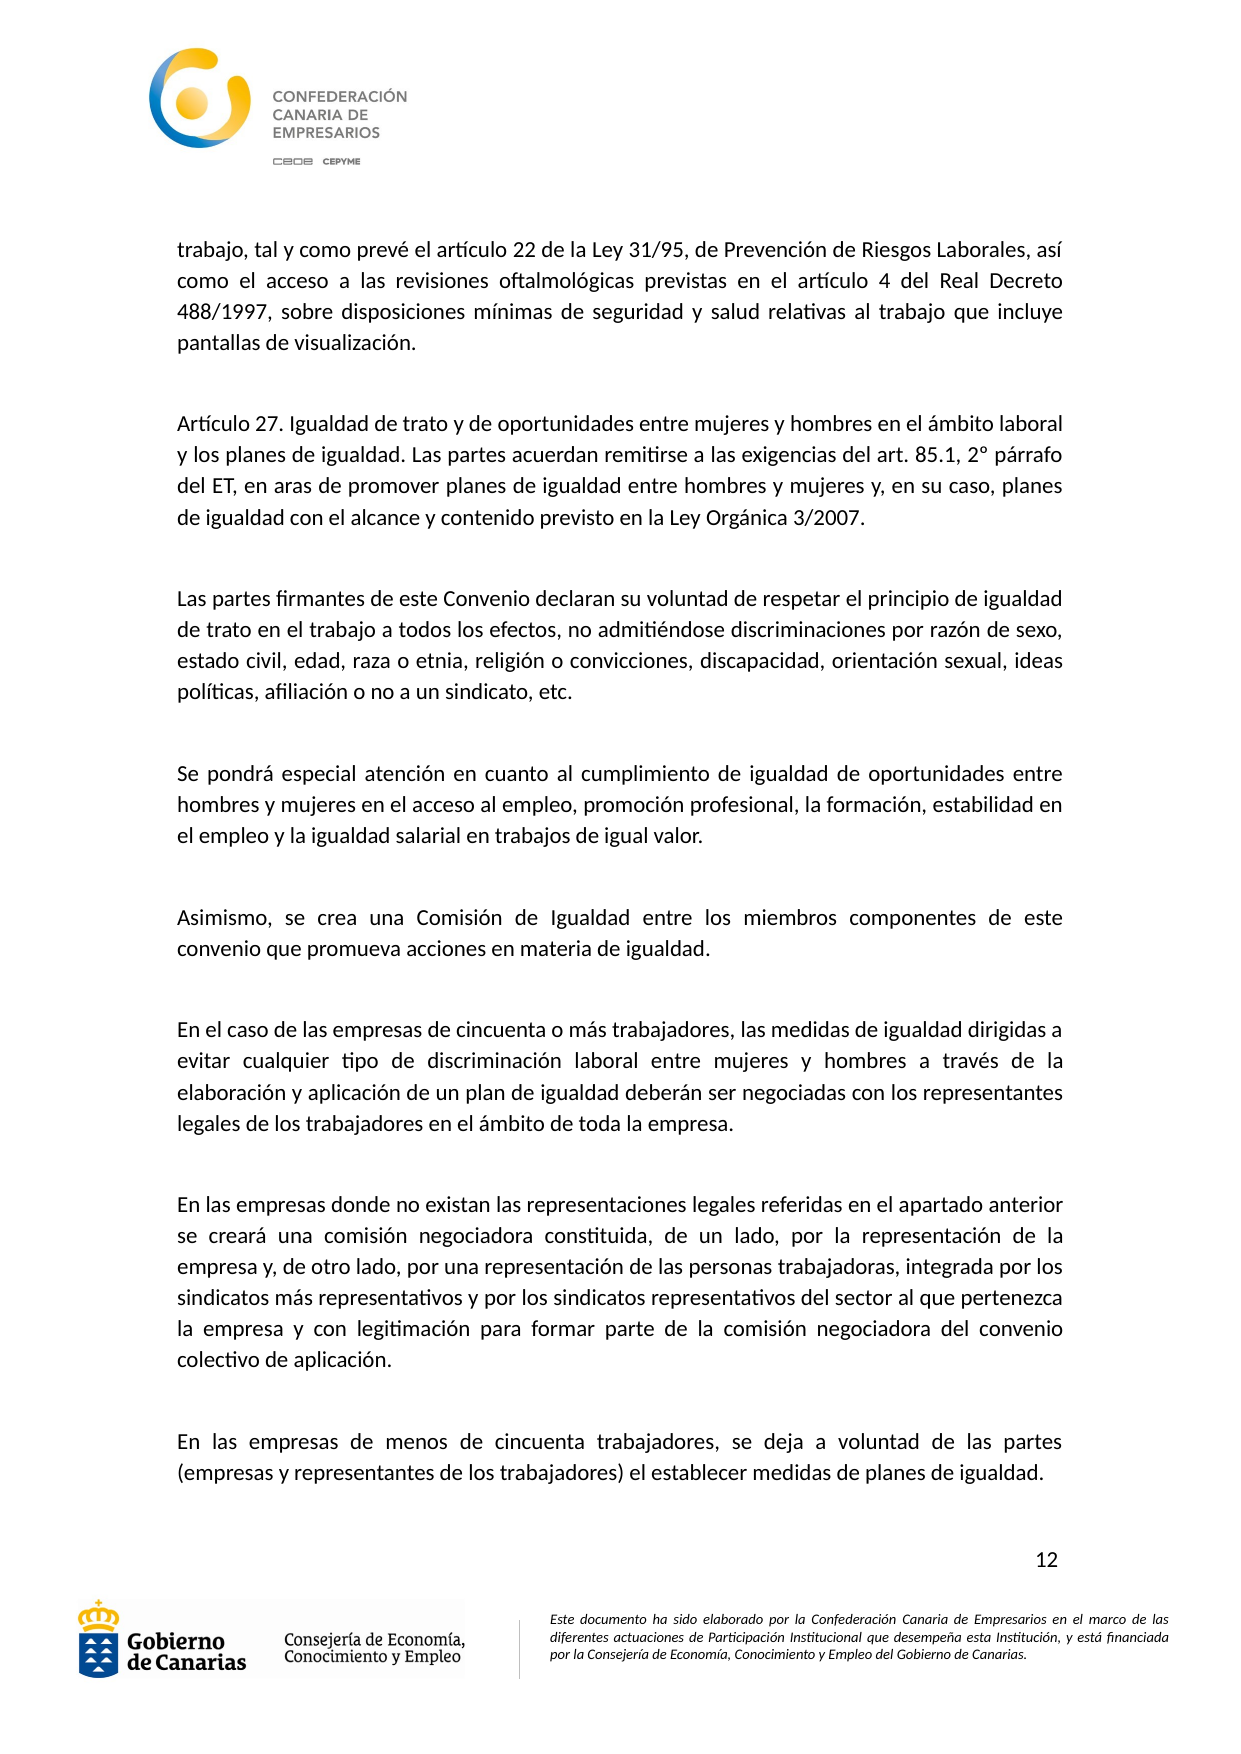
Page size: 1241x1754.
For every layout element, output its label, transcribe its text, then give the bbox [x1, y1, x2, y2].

text Las partes firmantes de este Convenio declaran su voluntad de respetar el principio de igualdad de trato en el trabajo a todos los efectos, no admitiéndose discriminaciones por razón de sexo, estado civil, edad, raza o etnia, religión o convicciones, discapacidad, orientación sexual, ideas políticas, afiliación o no a un sindicato, etc. [177, 584, 1064, 705]
text trabajo, tal y como prevé el artículo 22 de la Ley 31/95, de Prevención de Riesgos Laborales, así como el acceso a las revisiones oftalmológicas previstas en el artículo 4 del Real Decreto 488/1997, sobre disposiciones mínimas de seguridad y salud relativas al trabajo que incluye pantallas de visualización. [177, 235, 1064, 356]
text En las empresas donde no existan las representaciones legales referidas en el apartado anterior se creará una comisión negociadora constituida, de un lado, por la representación de la empresa y, de otro lado, por una representación de las personas trabajadoras, integrada por los sindicatos más representativos y por los sindicatos representativos del sector al que pertenezca la empresa y con legitimación para formar parte de la comisión negociadora del convenio colectivo de aplicación. [177, 1190, 1064, 1373]
text Artículo 27. Igualdad de trato y de oportunidades entre mujeres y hombres en el ámbito laboral y los planes de igualdad. Las partes acuerdan remitirse a las exigencias del art. 85.1, 2º párrafo del ET, en aras de promover planes de igualdad entre hombres y mujeres y, en su caso, planes de igualdad con el alcance y contenido previsto en la Ley Orgánica 3/2007. [177, 409, 1064, 531]
text En las empresas de menos de cincuenta trabajadores, se deja a voluntad de las partes (empresas y representantes de los trabajadores) el establecer medidas de planes de igualdad. [177, 1427, 1064, 1486]
text En el caso de las empresas de cincuenta o más trabajadores, las medidas de igualdad dirigidas a evitar cualquier tipo de discriminación laboral entre mujeres y hombres a través de la elaboración y aplicación de un plan de igualdad deberán ser negociadas con los representantes legales de los trabajadores en el ámbito de toda la empresa. [177, 1016, 1064, 1137]
text Asimismo, se crea una Comisión de Igualdad entre los miembros componentes de este convenio que promueva acciones en materia de igualdad. [177, 903, 1064, 962]
text Se pondrá especial atención en cuanto al cumplimiento de igualdad de oportunidades entre hombres y mujeres en el acceso al empleo, promoción profesional, la formación, estabilidad en el empleo y la igualdad salarial en trabajos de igual valor. [177, 759, 1064, 849]
